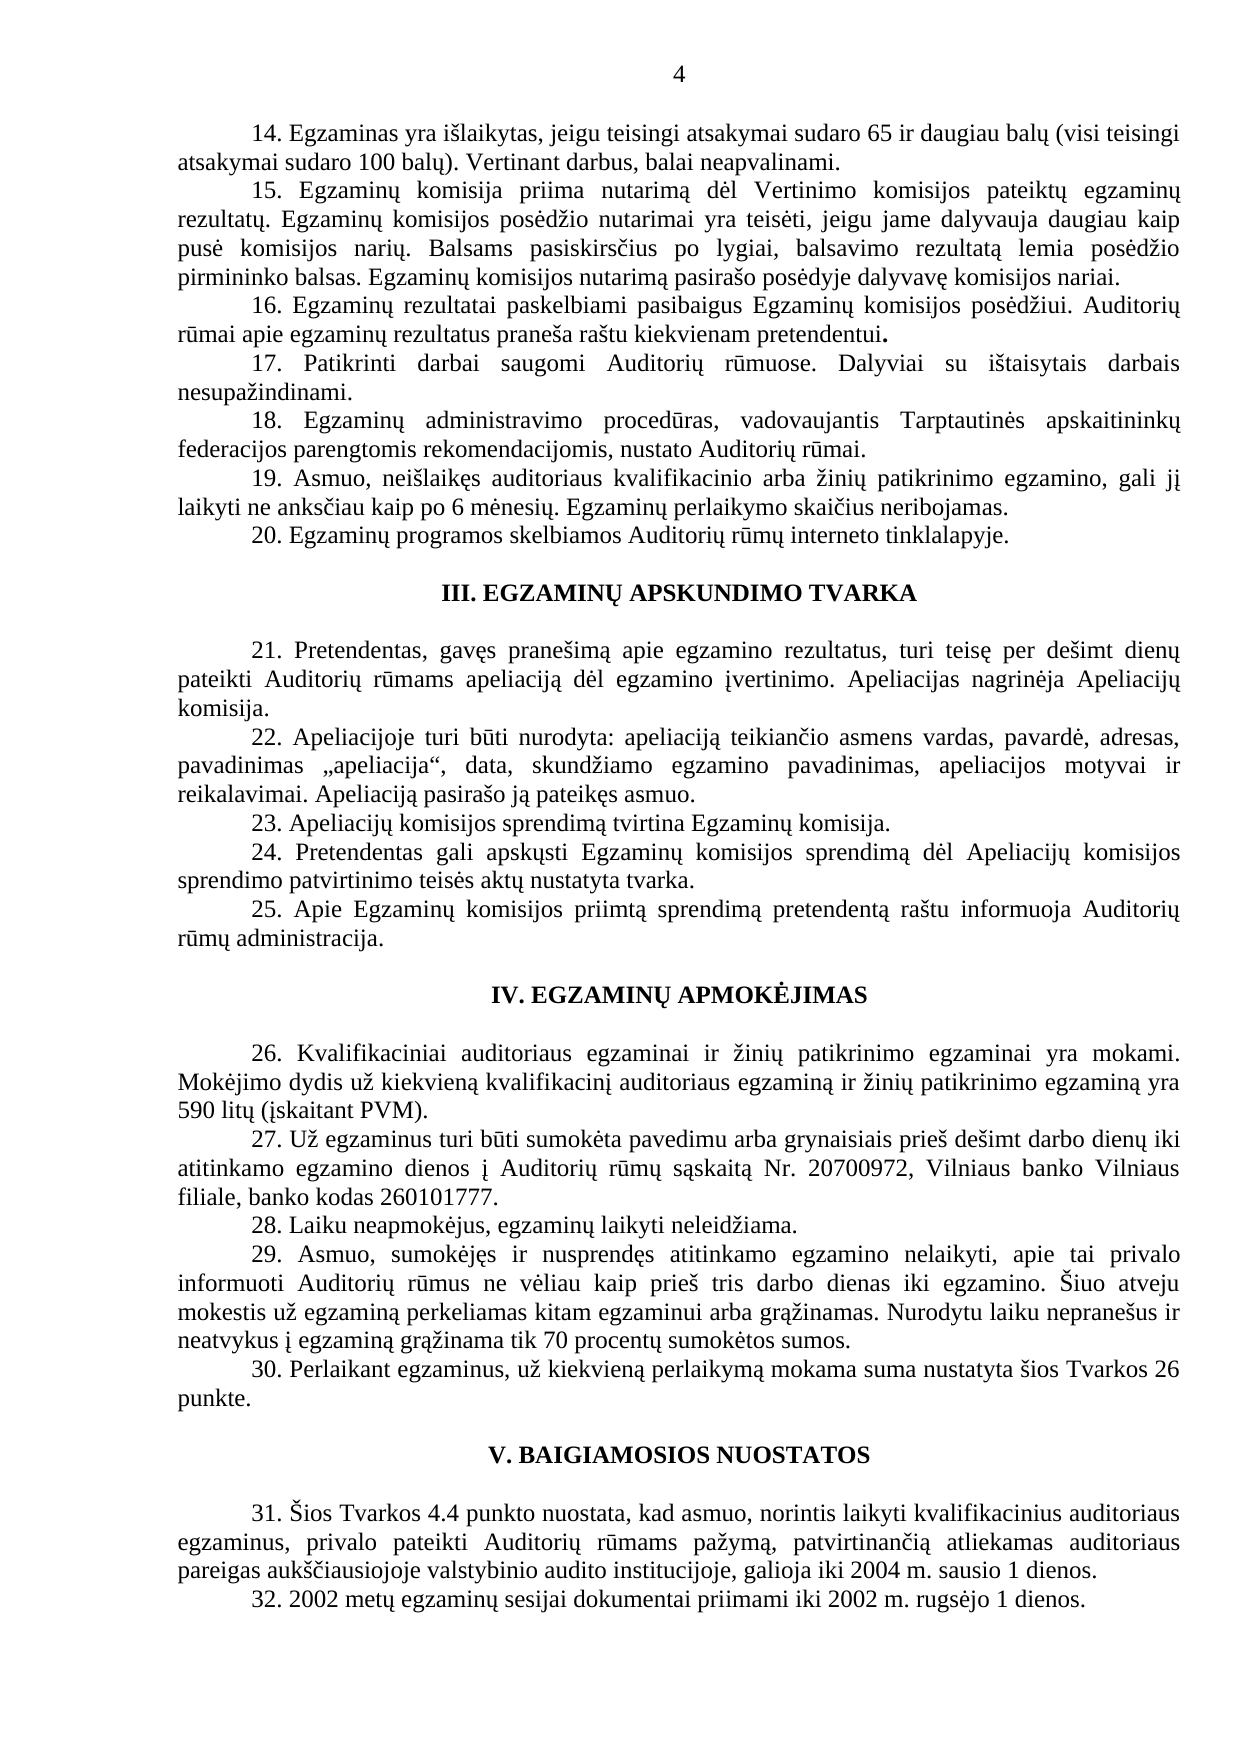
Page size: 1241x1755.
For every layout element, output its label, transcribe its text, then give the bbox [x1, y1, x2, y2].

text 15. Egzaminų komisija priima nutarimą dėl Vertinimo komisijos pateiktų egzaminų rezultatų. Egzaminų komisijos posėdžio nutarimai yra teisėti, jeigu jame dalyvauja daugiau kaip pusė komisijos narių. Balsams pasiskirsčius po lygiai, balsavimo rezultatą lemia posėdžio pirmininko balsas. Egzaminų komisijos nutarimą pasirašo posėdyje dalyvavę komisijos nariai. [177, 176, 1181, 291]
text 31. Šios Tvarkos 4.4 punkto nuostata, kad asmuo, norintis laikyti kvalifikacinius auditoriaus egzaminus, privalo pateikti Auditorių rūmams pažymą, patvirtinančią atliekamas auditoriaus pareigas aukščiausiojoje valstybinio audito institucijoje, galioja iki 2004 m. sausio 1 dienos. [177, 1498, 1181, 1584]
text 22. Apeliacijoje turi būti nurodyta: apeliaciją teikiančio asmens vardas, pavardė, adresas, pavadinimas „apeliacija“, data, skundžiamo egzamino pavadinimas, apeliacijos motyvai ir reikalavimai. Apeliaciją pasirašo ją pateikęs asmuo. [177, 722, 1181, 808]
text 27. Už egzaminus turi būti sumokėta pavedimu arba grynaisiais prieš dešimt darbo dienų iki atitinkamo egzamino dienos į Auditorių rūmų sąskaitą Nr. 20700972, Vilniaus banko Vilniaus filiale, banko kodas 260101777. [177, 1124, 1181, 1211]
text 19. Asmuo, neišlaikęs auditoriaus kvalifikacinio arba žinių patikrinimo egzamino, gali jį laikyti ne anksčiau kaip po 6 mėnesių. Egzaminų perlaikymo skaičius neribojamas. [177, 463, 1181, 521]
text 21. Pretendentas, gavęs pranešimą apie egzamino rezultatus, turi teisę per dešimt dienų pateikti Auditorių rūmams apeliaciją dėl egzamino įvertinimo. Apeliacijas nagrinėja Apeliacijų komisija. [177, 636, 1181, 722]
text V. BAIGIAMOSIOS NUOSTATOS [177, 1441, 1181, 1469]
text 23. Apeliacijų komisijos sprendimą tvirtina Egzaminų komisija. [177, 808, 1181, 837]
text 30. Perlaikant egzaminus, už kiekvieną perlaikymą mokama suma nustatyta šios Tvarkos 26 punkte. [177, 1354, 1181, 1412]
text 32. 2002 metų egzaminų sesijai dokumentai priimami iki 2002 m. rugsėjo 1 dienos. [177, 1584, 1181, 1613]
text 14. Egzaminas yra išlaikytas, jeigu teisingi atsakymai sudaro 65 ir daugiau balų (visi teisingi atsakymai sudaro 100 balų). Vertinant darbus, balai neapvalinami. [177, 118, 1181, 176]
text 26. Kvalifikaciniai auditoriaus egzaminai ir žinių patikrinimo egzaminai yra mokami. Mokėjimo dydis už kiekvieną kvalifikacinį auditoriaus egzaminą ir žinių patikrinimo egzaminą yra 590 litų (įskaitant PVM). [177, 1038, 1181, 1124]
text 20. Egzaminų programos skelbiamos Auditorių rūmų interneto tinklalapyje. [177, 521, 1181, 549]
text 28. Laiku neapmokėjus, egzaminų laikyti neleidžiama. [177, 1211, 1181, 1239]
text 24. Pretendentas gali apskųsti Egzaminų komisijos sprendimą dėl Apeliacijų komisijos sprendimo patvirtinimo teisės aktų nustatyta tvarka. [177, 837, 1181, 894]
text III. EGZAMINŲ APSKUNDIMO TVARKA [177, 578, 1181, 607]
text 18. Egzaminų administravimo procedūras, vadovaujantis Tarptautinės apskaitininkų federacijos parengtomis rekomendacijomis, nustato Auditorių rūmai. [177, 406, 1181, 463]
text 16. Egzaminų rezultatai paskelbiami pasibaigus Egzaminų komisijos posėdžiui. Auditorių rūmai apie egzaminų rezultatus praneša raštu kiekvienam pretendentui. [177, 291, 1181, 348]
text IV. EGZAMINŲ APMOKĖJIMAS [177, 981, 1181, 1009]
text 29. Asmuo, sumokėjęs ir nusprendęs atitinkamo egzamino nelaikyti, apie tai privalo informuoti Auditorių rūmus ne vėliau kaip prieš tris darbo dienas iki egzamino. Šiuo atveju mokestis už egzaminą perkeliamas kitam egzaminui arba grąžinamas. Nurodytu laiku nepranešus ir neatvykus į egzaminą grąžinama tik 70 procentų sumokėtos sumos. [177, 1239, 1181, 1354]
text 25. Apie Egzaminų komisijos priimtą sprendimą pretendentą raštu informuoja Auditorių rūmų administracija. [177, 894, 1181, 952]
text 17. Patikrinti darbai saugomi Auditorių rūmuose. Dalyviai su ištaisytais darbais nesupažindinami. [177, 348, 1181, 406]
